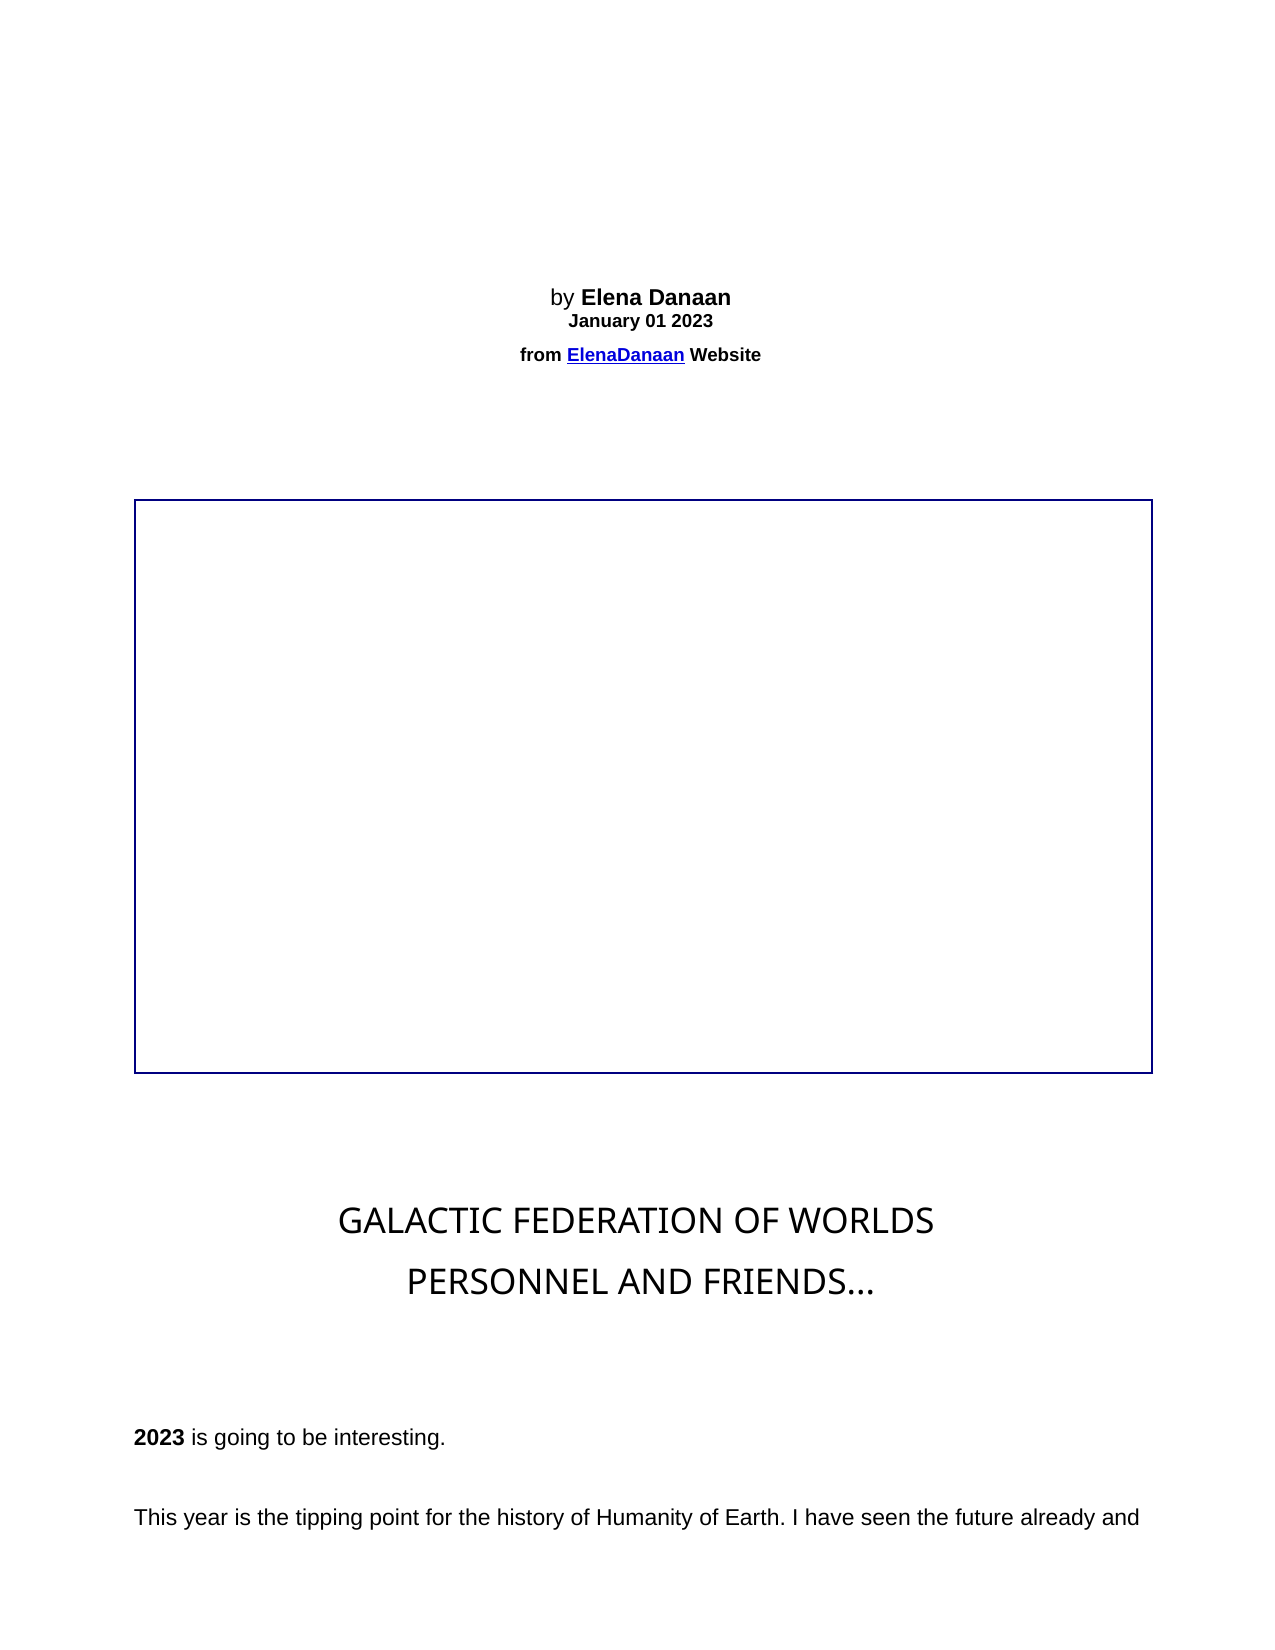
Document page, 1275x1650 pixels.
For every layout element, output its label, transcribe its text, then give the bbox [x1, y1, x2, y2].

text This year is the tipping point for the history of Humanity of Earth. I have seen the future already and [134, 1504, 1147, 1530]
text GALACTIC FEDERATION OF WORLDS [134, 1143, 1147, 1244]
text 2023 is going to be interesting. [134, 1424, 1147, 1450]
text PERSONNEL AND FRIENDS... [134, 1257, 1147, 1305]
text by Elena Danaan January 01 2023 [134, 284, 1147, 332]
text from ElenaDanaan Website [134, 344, 1147, 366]
